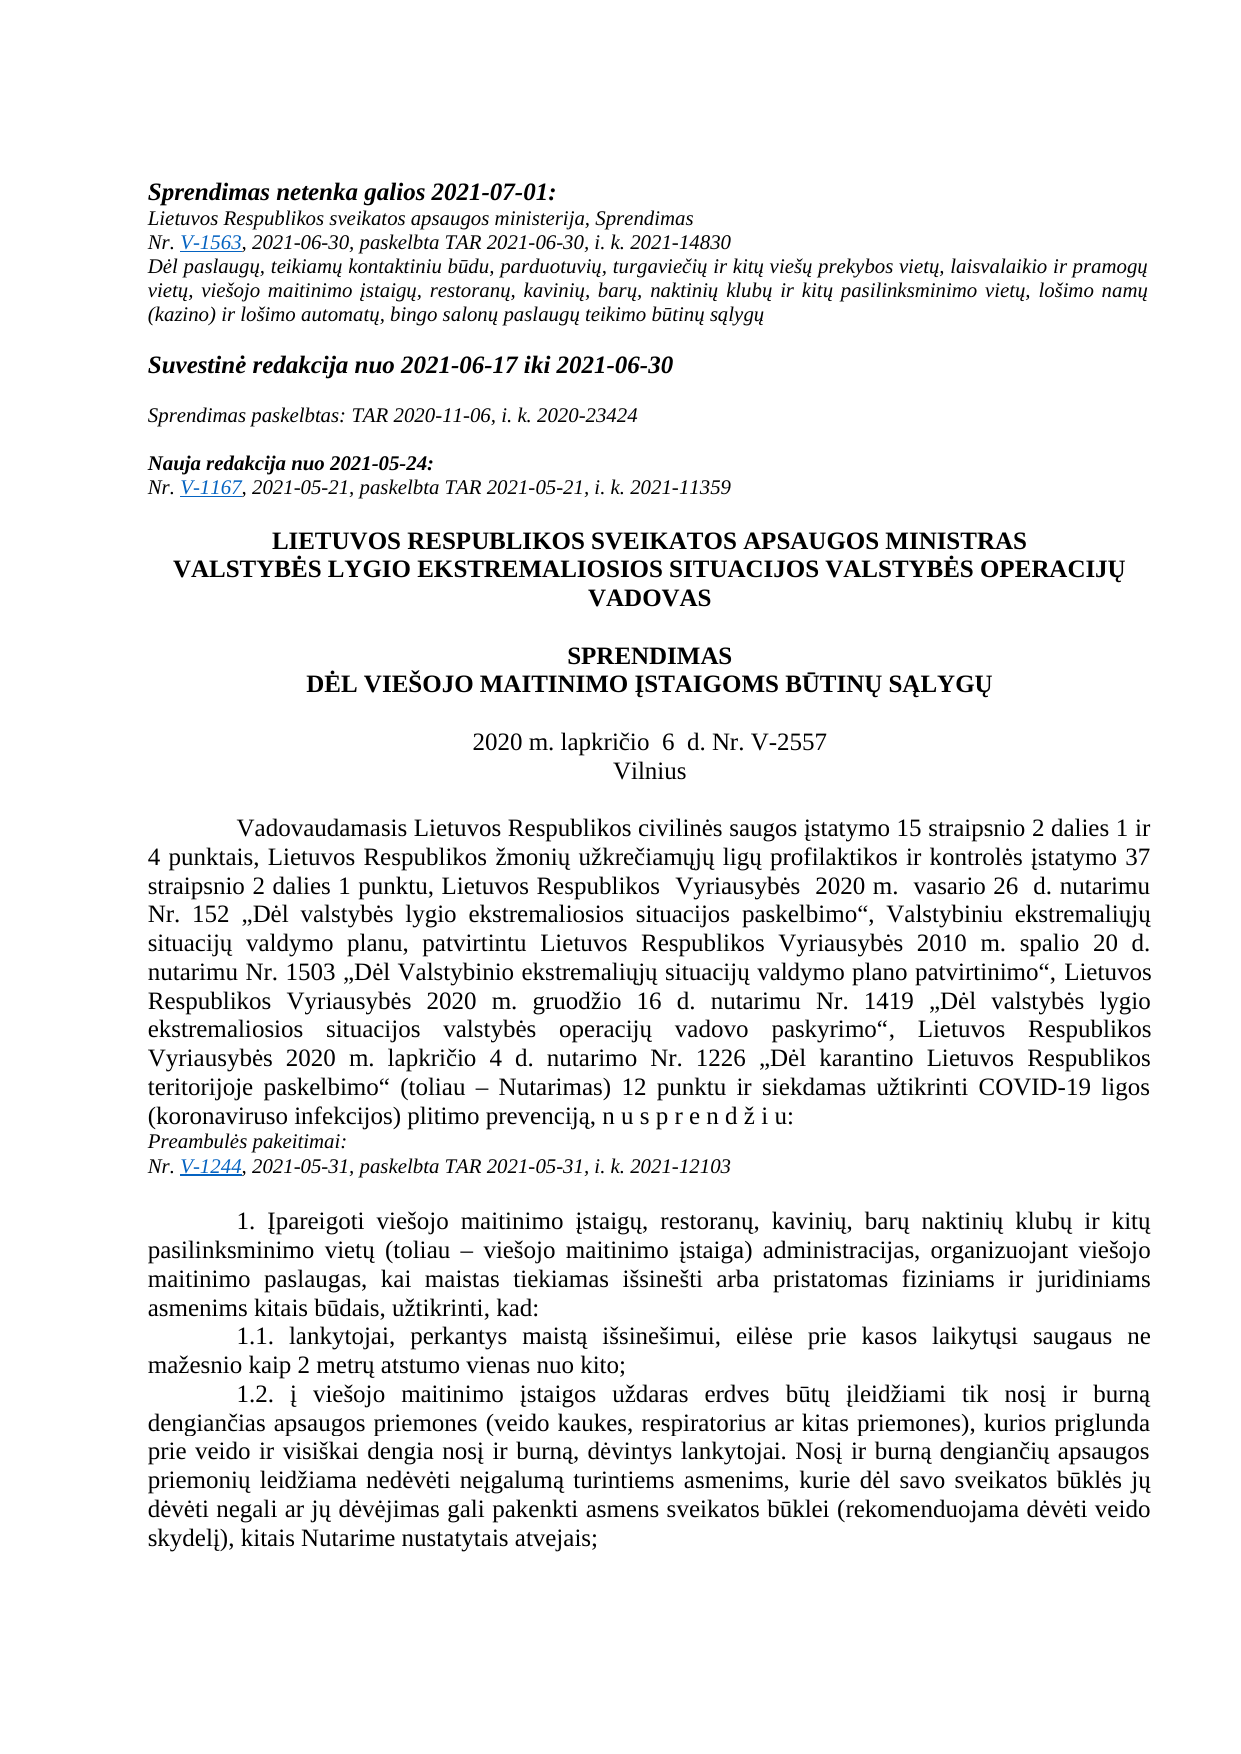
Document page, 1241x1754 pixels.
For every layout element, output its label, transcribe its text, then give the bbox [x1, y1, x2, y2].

text Sprendimas netenka galios 2021-07-01: [148, 177, 1152, 206]
text VALSTYBĖS LYGIO EKSTREMALIOSIOS SITUACIJOS VALSTYBĖS OPERACIJŲ VADOVAS [148, 554, 1152, 612]
text Nr. V-1563, 2021-06-30, paskelbta TAR 2021-06-30, i. k. 2021-14830 [148, 230, 1152, 254]
text DĖL VIEŠOJO MAITINIMO ĮSTAIGOMS BŪTINŲ SĄLYGŲ [148, 669, 1152, 698]
text Suvestinė redakcija nuo 2021-06-17 iki 2021-06-30 [148, 350, 1152, 379]
text Nr. V-1244, 2021-05-31, paskelbta TAR 2021-05-31, i. k. 2021-12103 [148, 1153, 1152, 1178]
text 1. Įpareigoti viešojo maitinimo įstaigų, restoranų, kavinių, barų naktinių klubų ir kitų pasilinksminimo vietų (toliau – viešojo maitinimo įstaiga) administracijas, organizuojant viešojo maitinimo paslaugas, kai maistas tiekiamas išsinešti arba pristatomas fiziniams ir juridiniams asmenims kitais būdais, užtikrinti, kad: [148, 1206, 1152, 1321]
text Preambulės pakeitimai: [148, 1129, 1152, 1153]
text LIETUVOS RESPUBLIKOS SVEIKATOS APSAUGOS MINISTRAS [148, 526, 1152, 554]
text Vadovaudamasis Lietuvos Respublikos civilinės saugos įstatymo 15 straipsnio 2 dalies 1 ir 4 punktais, Lietuvos Respublikos žmonių užkrečiamųjų ligų profilaktikos ir kontrolės įstatymo 37 straipsnio 2 dalies 1 punktu, Lietuvos Respublikos Vyriausybės 2020 m. vasario 26 d. nutarimu Nr. 152 „Dėl valstybės lygio ekstremaliosios situacijos paskelbimo“, Valstybiniu ekstremaliųjų situacijų valdymo planu, patvirtintu Lietuvos Respublikos Vyriausybės 2010 m. spalio 20 d. nutarimu Nr. 1503 „Dėl Valstybinio ekstremaliųjų situacijų valdymo plano patvirtinimo“, Lietuvos Respublikos Vyriausybės 2020 m. gruodžio 16 d. nutarimu Nr. 1419 „Dėl valstybės lygio ekstremaliosios situacijos valstybės operacijų vadovo paskyrimo“, Lietuvos Respublikos Vyriausybės 2020 m. lapkričio 4 d. nutarimo Nr. 1226 „Dėl karantino Lietuvos Respublikos teritorijoje paskelbimo“ (toliau – Nutarimas) 12 punktu ir siekdamas užtikrinti COVID-19 ligos (koronaviruso infekcijos) plitimo prevenciją, n u s p r e n d ž i u: [148, 813, 1152, 1129]
text Nr. V-1167, 2021-05-21, paskelbta TAR 2021-05-21, i. k. 2021-11359 [148, 475, 1152, 499]
text 1.2. į viešojo maitinimo įstaigos uždaras erdves būtų įleidžiami tik nosį ir burną dengiančias apsaugos priemones (veido kaukes, respiratorius ar kitas priemones), kurios priglunda prie veido ir visiškai dengia nosį ir burną, dėvintys lankytojai. Nosį ir burną dengiančių apsaugos priemonių leidžiama nedėvėti neįgalumą turintiems asmenims, kurie dėl savo sveikatos būklės jų dėvėti negali ar jų dėvėjimas gali pakenkti asmens sveikatos būklei (rekomenduojama dėvėti veido skydelį), kitais Nutarime nustatytais atvejais; [148, 1379, 1152, 1551]
text Nauja redakcija nuo 2021-05-24: [148, 451, 1152, 475]
text 1.1. lankytojai, perkantys maistą išsinešimui, eilėse prie kasos laikytųsi saugaus ne mažesnio kaip 2 metrų atstumo vienas nuo kito; [148, 1321, 1152, 1379]
text Lietuvos Respublikos sveikatos apsaugos ministerija, Sprendimas [148, 206, 1152, 230]
text Sprendimas paskelbtas: TAR 2020-11-06, i. k. 2020-23424 [148, 403, 1152, 427]
text Dėl paslaugų, teikiamų kontaktiniu būdu, parduotuvių, turgaviečių ir kitų viešų prekybos vietų, laisvalaikio ir pramogų vietų, viešojo maitinimo įstaigų, restoranų, kavinių, barų, naktinių klubų ir kitų pasilinksminimo vietų, lošimo namų (kazino) ir lošimo automatų, bingo salonų paslaugų teikimo būtinų sąlygų [148, 254, 1152, 326]
text 2020 m. lapkričio 6 d. Nr. V-2557 Vilnius [148, 727, 1152, 784]
text SPRENDIMAS [148, 641, 1152, 669]
